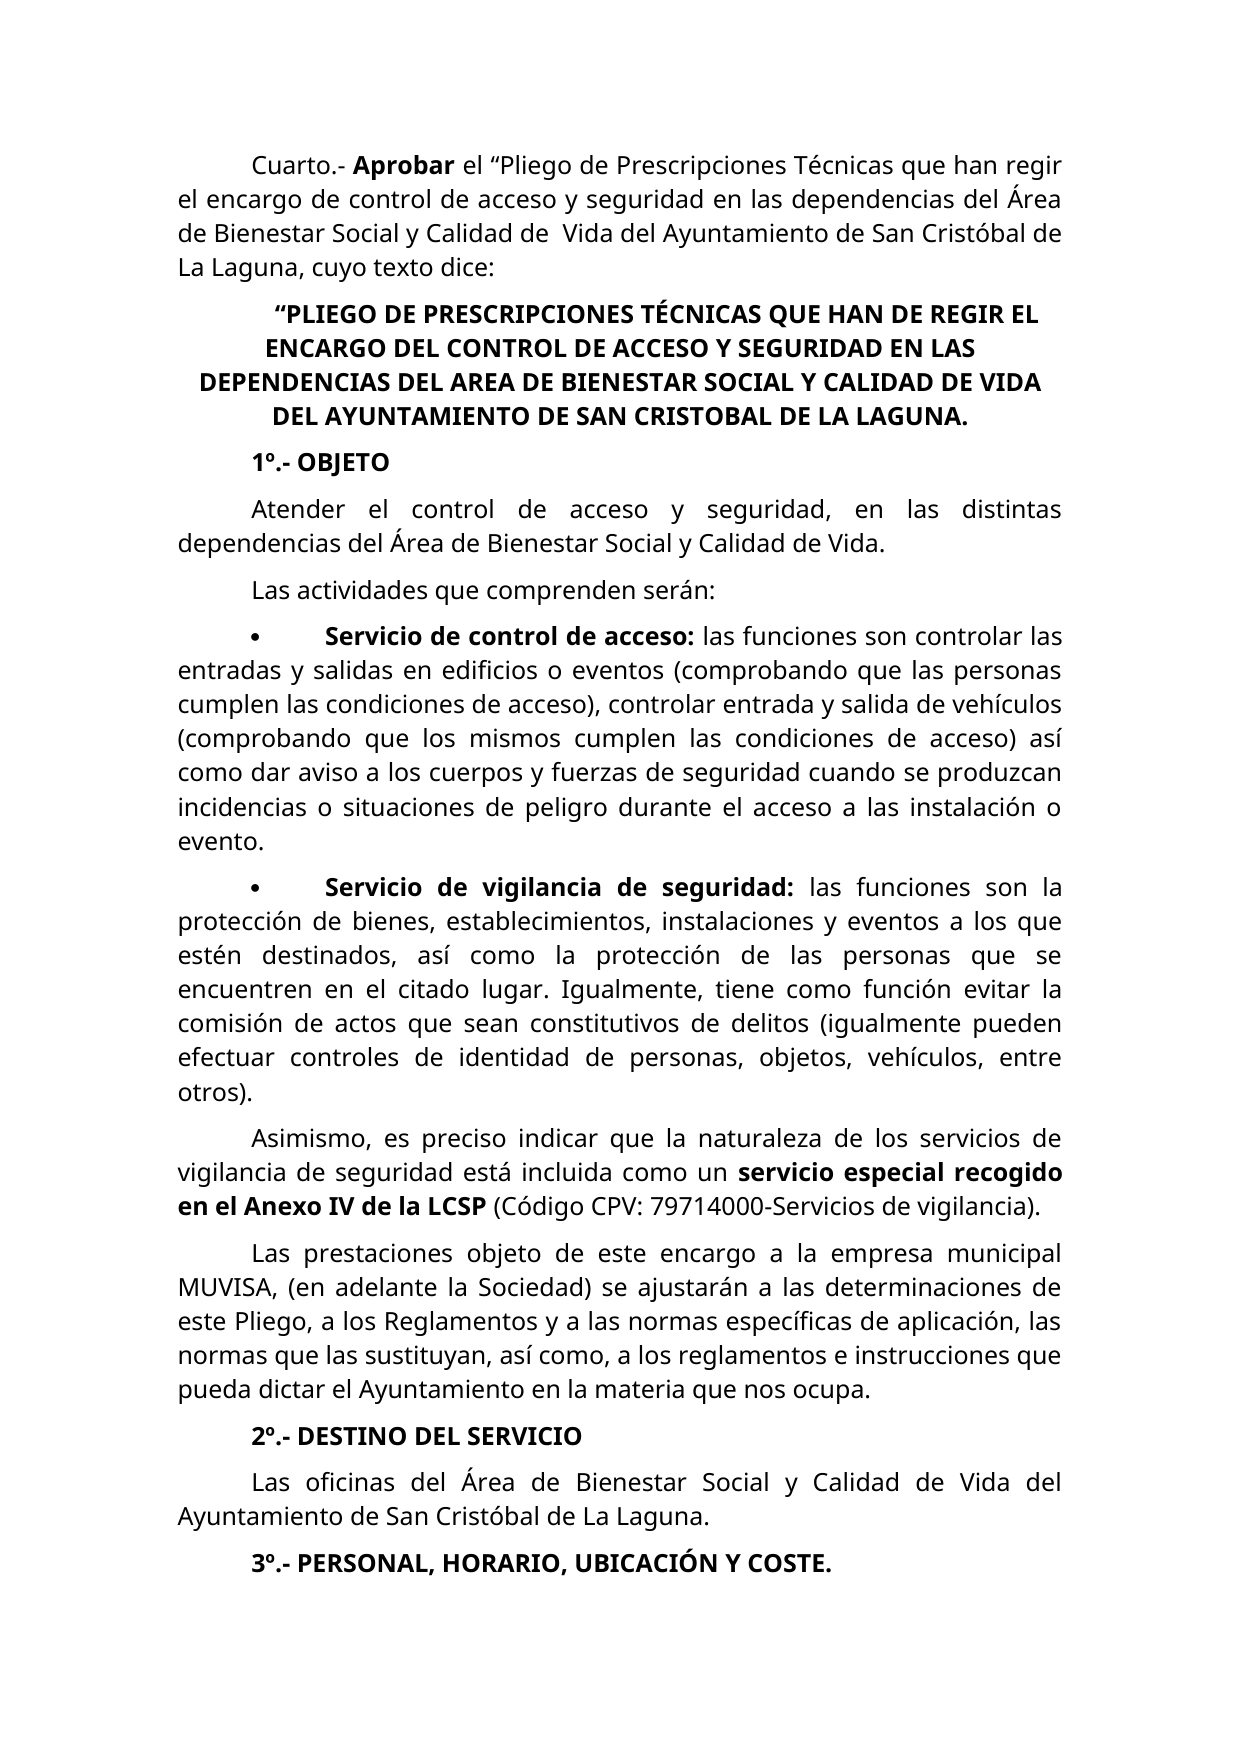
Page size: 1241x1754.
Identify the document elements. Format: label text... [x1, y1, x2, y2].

text Las prestaciones objeto de este encargo a la empresa municipal MUVISA, (en adelante la Sociedad) se ajustarán a las determinaciones de este Pliego, a los Reglamentos y a las normas específicas de aplicación, las normas que las sustituyan, así como, a los reglamentos e instrucciones que pueda dictar el Ayuntamiento en la materia que nos ocupa. [177, 1235, 1063, 1406]
text Las oficinas del Área de Bienestar Social y Calidad de Vida del Ayuntamiento de San Cristóbal de La Laguna. [177, 1465, 1063, 1533]
list Servicio de vigilancia de seguridad: las funciones son la protección de bienes, establecimientos, instalaciones y eventos a los que estén destinados, así como la protección de las personas que se encuentren en el citado lugar. Igualmente, tiene como función evitar la comisión de actos que sean constitutivos de delitos (igualmente pueden efectuar controles de identidad de personas, objetos, vehículos, entre otros). [177, 870, 1063, 1108]
text Asimismo, es preciso indicar que la naturaleza de los servicios de vigilancia de seguridad está incluida como un servicio especial recogido en el Anexo IV de la LCSP (Código CPV: 79714000-Servicios de vigilancia). [177, 1121, 1063, 1223]
text Atender el control de acceso y seguridad, en las distintas dependencias del Área de Bienestar Social y Calidad de Vida. [177, 492, 1063, 560]
text “PLIEGO DE PRESCRIPCIONES TÉCNICAS QUE HAN DE REGIR EL ENCARGO DEL CONTROL DE ACCESO Y SEGURIDAD EN LAS DEPENDENCIAS DEL AREA DE BIENESTAR SOCIAL Y CALIDAD DE VIDA DEL AYUNTAMIENTO DE SAN CRISTOBAL DE LA LAGUNA. [177, 296, 1063, 433]
text 2º.- DESTINO DEL SERVICIO [177, 1418, 1063, 1452]
text 3º.- PERSONAL, HORARIO, UBICACIÓN Y COSTE. [177, 1545, 1063, 1579]
list Servicio de control de acceso: las funciones son controlar las entradas y salidas en edificios o eventos (comprobando que las personas cumplen las condiciones de acceso), controlar entrada y salida de vehículos (comprobando que los mismos cumplen las condiciones de acceso) así como dar aviso a los cuerpos y fuerzas de seguridad cuando se produzcan incidencias o situaciones de peligro durante el acceso a las instalación o evento. [177, 619, 1063, 857]
text Cuarto.- Aprobar el “Pliego de Prescripciones Técnicas que han regir el encargo de control de acceso y seguridad en las dependencias del Área de Bienestar Social y Calidad de Vida del Ayuntamiento de San Cristóbal de La Laguna, cuyo texto dice: [177, 148, 1063, 284]
text 1º.- OBJETO [177, 445, 1063, 479]
text Las actividades que comprenden serán: [177, 572, 1063, 606]
